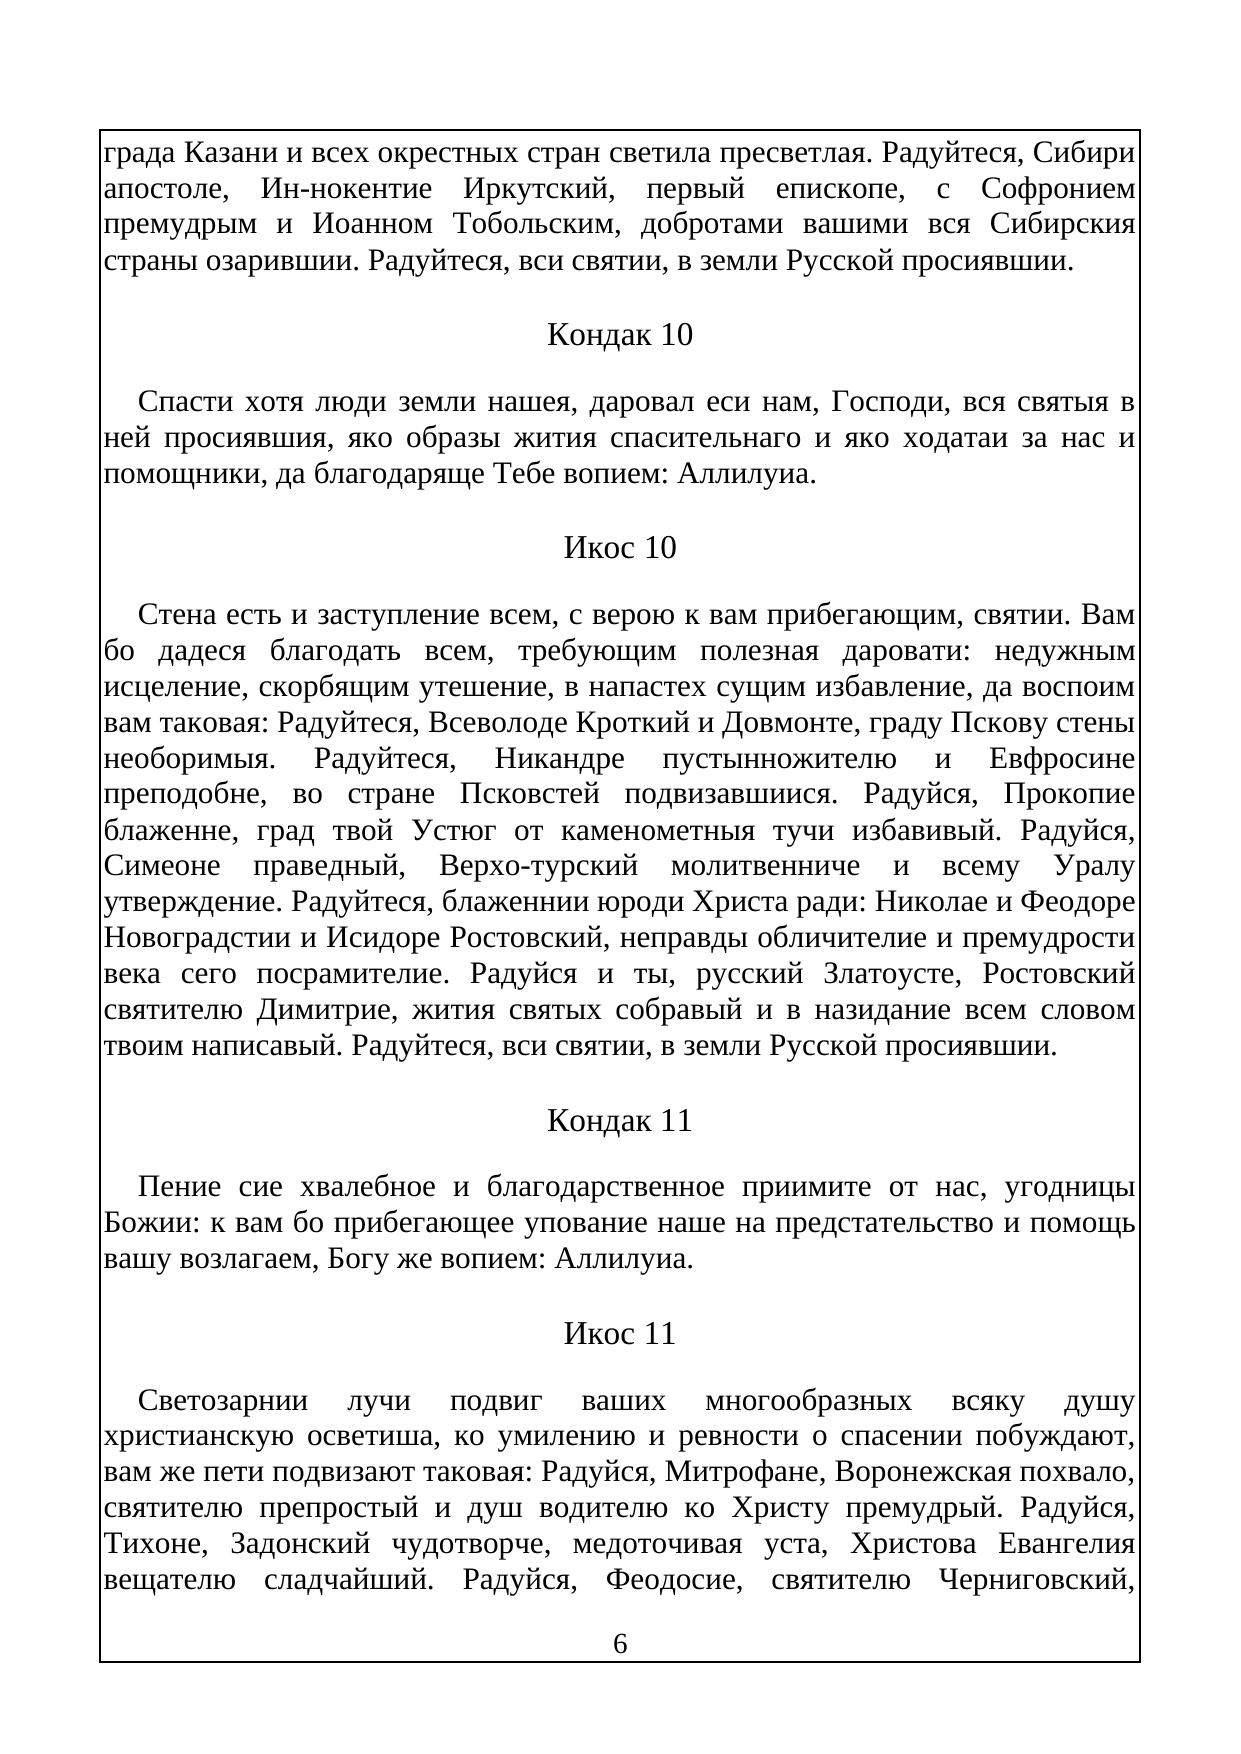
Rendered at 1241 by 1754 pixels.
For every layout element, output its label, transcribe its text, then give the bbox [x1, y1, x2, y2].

text Стена есть и заступление всем, с верою к вам прибегающим, святии. Вам бо дадеся благодать всем, требующим полезная даровати: недужным исцеление, скорбящим утешение, в напастех сущим избавление, да воспоим вам таковая: Радуйтеся, Всеволоде Кроткий и Довмонте, граду Пскову стены необоримыя. Радуйтеся, Никандре пустынножителю и Евфросине преподобне, во стране Псковстей подвизавшиися. Радуйся, Прокопие блаженне, град твой Устюг от каменометныя тучи избавивый. Радуйся, Симеоне праведный, Верхо-турский молитвенниче и всему Уралу утверждение. Радуйтеся, блаженнии юроди Христа ради: Николае и Феодоре Новоградстии и Исидоре Ростовский, неправды обличителие и премудрости века сего посрамителие. Радуйся и ты, русский Златоусте, Ростовский святителю Димитрие, жития святых собравый и в назидание всем словом твоим написавый. Радуйтеся, вси святии, в земли Русской просиявшии. [103, 595, 1137, 1062]
text Спасти хотя люди земли нашея, даровал еси нам, Господи, вся святыя в ней просиявшия, яко образы жития спасительнаго и яко ходатаи за нас и помощники, да благодаряще Тебе вопием: Аллилуиа. [103, 382, 1137, 490]
subtitle Икос 10 [103, 527, 1137, 566]
text Светозарнии лучи подвиг ваших многообразных всяку душу христианскую осветиша, ко умилению и ревности о спасении побуждают, вам же пети подвизают таковая: Радуйся, Митрофане, Воронежская похвало, святителю препростый и душ водителю ко Христу премудрый. Радуйся, Тихоне, Задонский чудотворче, медоточивая уста, Христова Евангелия вещателю сладчайший. Радуйся, Феодосие, святителю Черниговский, [103, 1381, 1137, 1596]
subtitle Кондак 10 [103, 314, 1137, 352]
subtitle Икос 11 [103, 1313, 1137, 1351]
text Пение сие хвалебное и благодарственное приимите от нас, угодницы Божии: к вам бо прибегающее упование наше на предстательство и помощь вашу возлагаем, Богу же вопием: Аллилуиа. [103, 1168, 1137, 1275]
subtitle Кондак 11 [103, 1100, 1137, 1138]
text града Казани и всех окрестных стран светила пресветлая. Радуйтеся, Сибири апостоле, Ин-нокентие Иркутский, первый епископе, с Софронием премудрым и Иоанном Тобольским, добротами вашими вся Сибирския страны озарившии. Радуйтеся, вси святии, в земли Русской просиявшии. [103, 133, 1137, 277]
